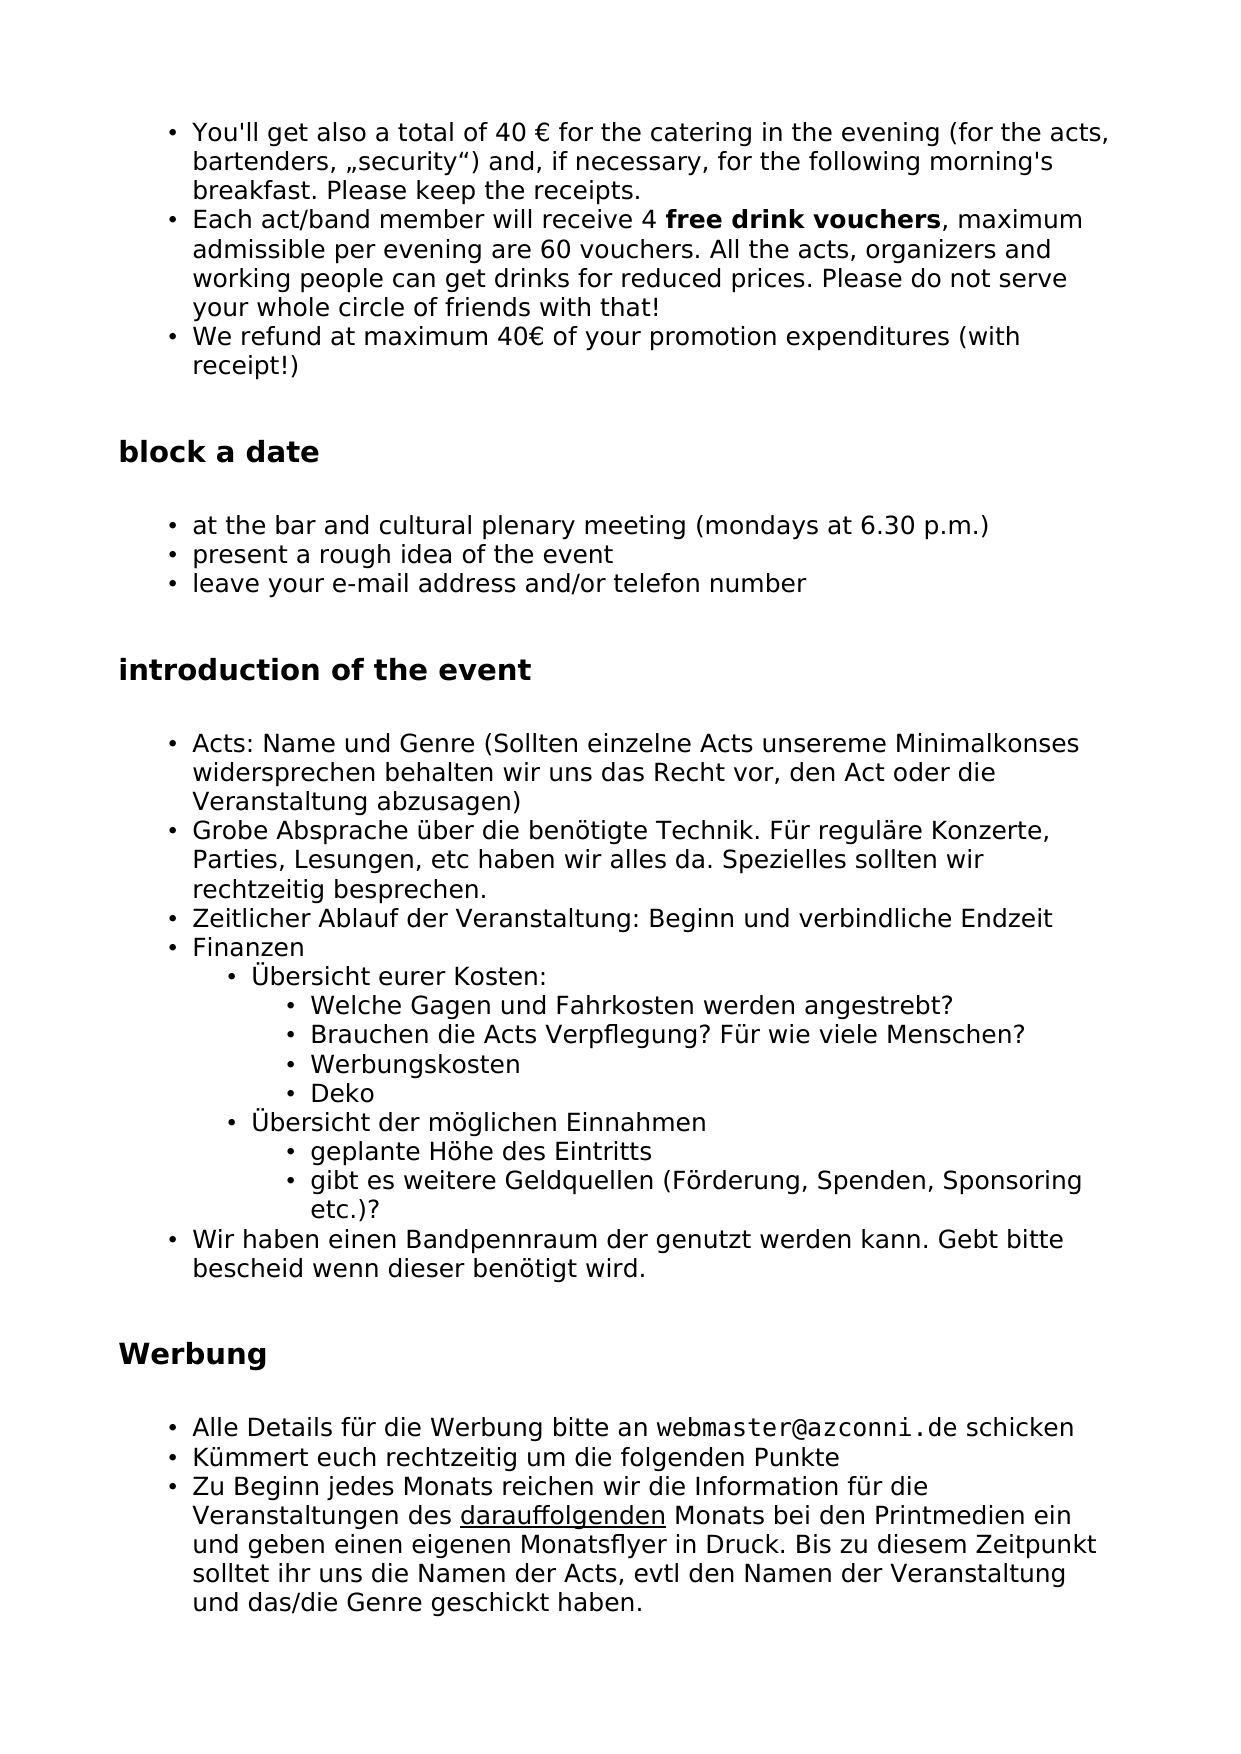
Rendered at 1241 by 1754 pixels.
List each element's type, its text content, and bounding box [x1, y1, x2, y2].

list We refund at maximum 40€ of your promotion expenditures (with receipt!) [177, 322, 1122, 381]
list Each act/band member will receive 4 free drink vouchers, maximum admissible per evening are 60 vouchers. All the acts, organizers and working people can get drinks for reduced prices. Please do not serve your whole circle of friends with that! [177, 206, 1122, 322]
list Zu Beginn jedes Monats reichen wir die Information für die Veranstaltungen des darauffolgenden Monats bei den Printmedien ein und geben einen eigenen Monatsflyer in Druck. Bis zu diesem Zeitpunkt solltet ihr uns die Namen der Acts, evtl den Namen der Veranstaltung und das/die Genre geschickt haben. [177, 1472, 1122, 1618]
list Übersicht eurer Kosten: [236, 962, 1122, 991]
list Alle Details für die Werbung bitte an webmaster@azconni.de schicken [177, 1413, 1122, 1443]
list You'll get also a total of 40 € for the catering in the evening (for the acts, bartenders, „security“) and, if necessary, for the following morning's breakfast. Please keep the receipts. [177, 118, 1122, 206]
list present a rough idea of the event [177, 540, 1122, 569]
subtitle Werbung [118, 1338, 1122, 1372]
list Brauchen die Acts Verpflegung? Für wie viele Menschen? [295, 1021, 1122, 1050]
list Welche Gagen und Fahrkosten werden angestrebt? [295, 991, 1122, 1021]
list Zeitlicher Ablauf der Veranstaltung: Beginn und verbindliche Endzeit [177, 904, 1122, 933]
list Übersicht der möglichen Einnahmen [236, 1108, 1122, 1137]
list at the bar and cultural plenary meeting (mondays at 6.30 p.m.) [177, 511, 1122, 540]
list Finanzen [177, 933, 1122, 962]
subtitle block a date [118, 435, 1122, 469]
list Deko [295, 1079, 1122, 1108]
list Werbungskosten [295, 1050, 1122, 1079]
list Kümmert euch rechtzeitig um die folgenden Punkte [177, 1443, 1122, 1472]
list geplante Höhe des Eintritts [295, 1137, 1122, 1166]
list gibt es weitere Geldquellen (Förderung, Spenden, Sponsoring etc.)? [295, 1166, 1122, 1225]
subtitle introduction of the event [118, 653, 1122, 687]
list Grobe Absprache über die benötigte Technik. Für reguläre Konzerte, Parties, Lesungen, etc haben wir alles da. Spezielles sollten wir rechtzeitig besprechen. [177, 816, 1122, 904]
list Acts: Name und Genre (Sollten einzelne Acts unsereme Minimalkonses widersprechen behalten wir uns das Recht vor, den Act oder die Veranstaltung abzusagen) [177, 729, 1122, 816]
list leave your e-mail address and/or telefon number [177, 569, 1122, 598]
list Wir haben einen Bandpennraum der genutzt werden kann. Gebt bitte bescheid wenn dieser benötigt wird. [177, 1225, 1122, 1283]
